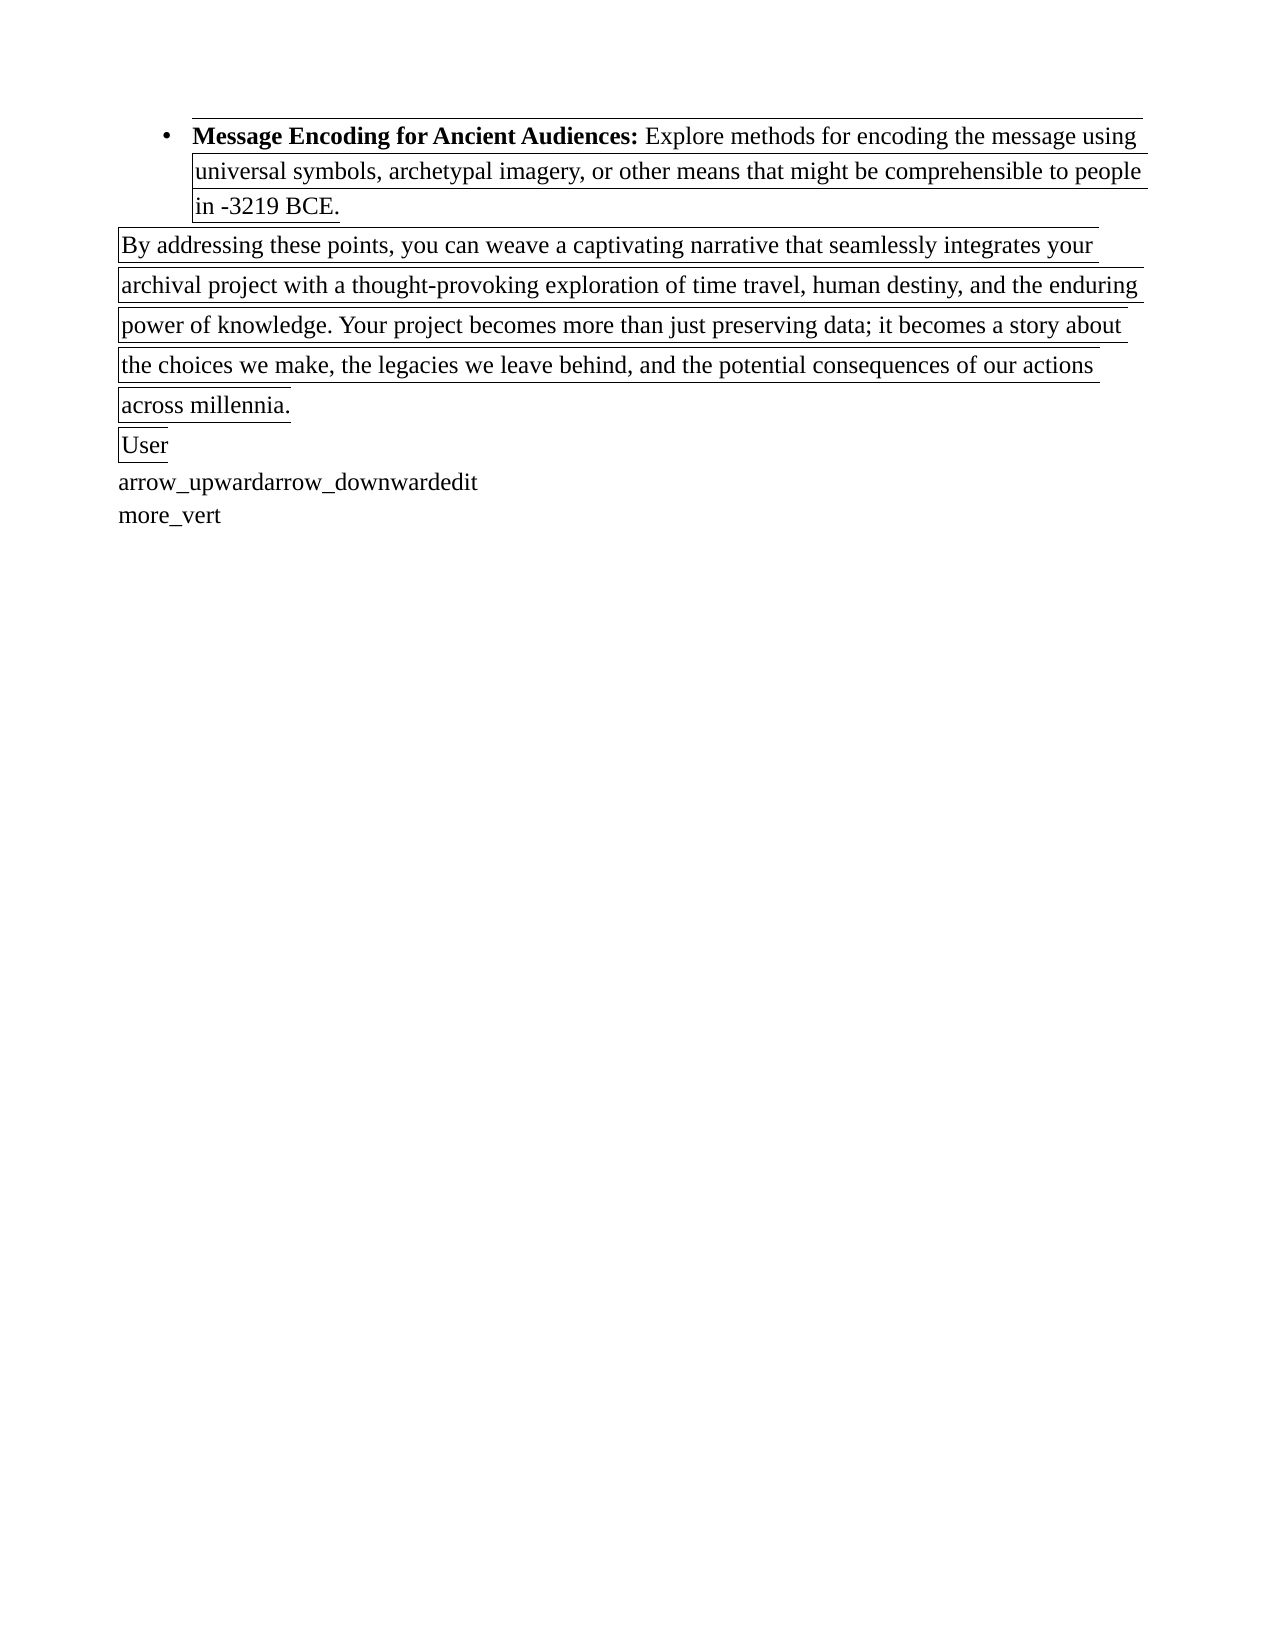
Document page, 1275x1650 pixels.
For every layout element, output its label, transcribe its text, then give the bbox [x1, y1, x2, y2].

text more_vert [118, 500, 1157, 529]
list Message Encoding for Ancient Audiences: Explore methods for encoding the message using universal symbols, archetypal imagery, or other means that might be comprehensible to people in -3219 BCE. [162, 118, 1157, 222]
text User [119, 427, 1157, 462]
text By addressing these points, you can weave a captivating narrative that seamlessly integrates your archival project with a thought-provoking exploration of time travel, human destiny, and the enduring power of knowledge. Your project becomes more than just preserving data; it becomes a story about the choices we make, the legacies we leave behind, and the potential consequences of our actions across millennia. [118, 227, 1157, 422]
text arrow_upwardarrow_downwardedit [118, 467, 1157, 496]
